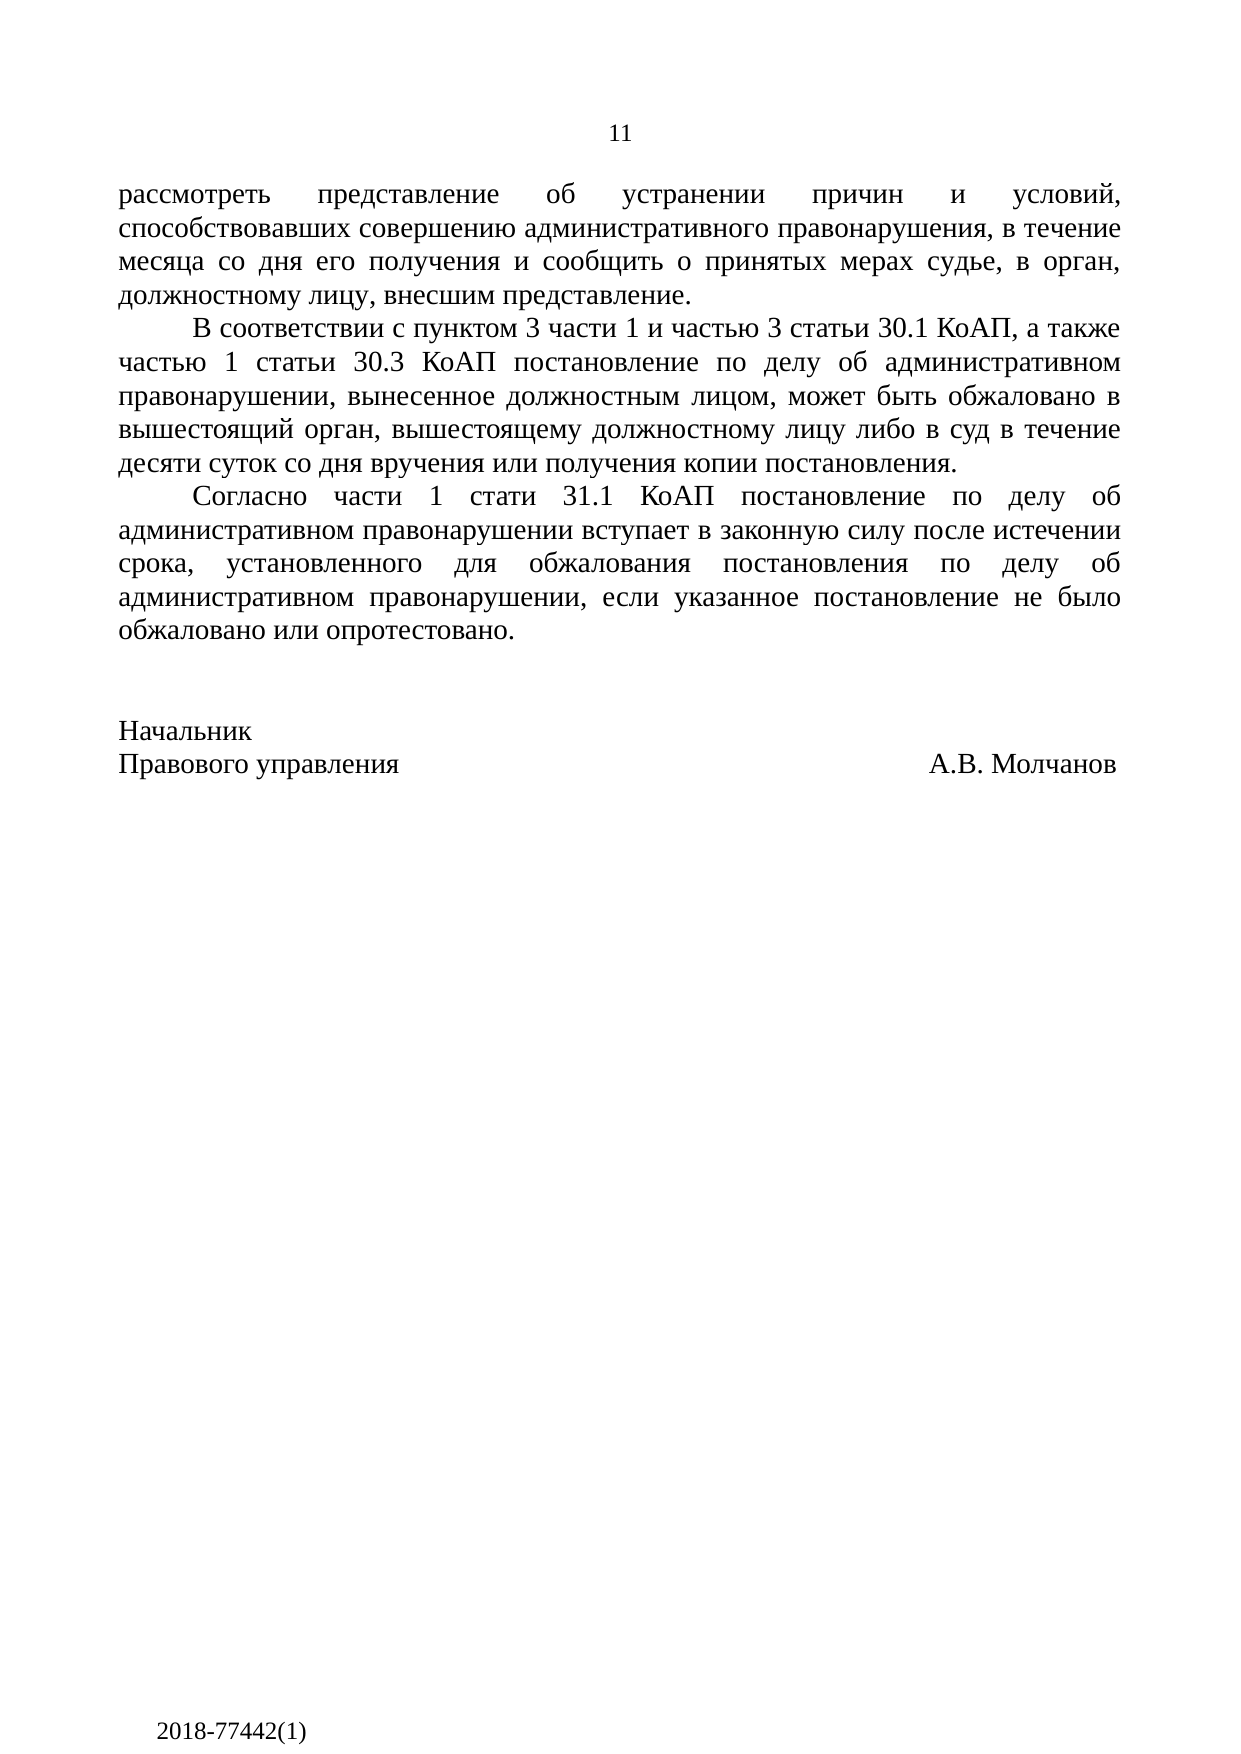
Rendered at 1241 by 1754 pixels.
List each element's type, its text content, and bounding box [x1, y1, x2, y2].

text В соответствии с пунктом 3 части 1 и частью 3 статьи 30.1 КоАП, а также частью 1 статьи 30.3 КоАП постановление по делу об административном правонарушении, вынесенное должностным лицом, может быть обжаловано в вышестоящий орган, вышестоящему должностному лицу либо в суд в течение десяти суток со дня вручения или получения копии постановления. [118, 311, 1122, 478]
text Правового управления А.В. Молчанов [118, 747, 1122, 780]
text Согласно части 1 стати 31.1 КоАП постановление по делу об административном правонарушении вступает в законную силу после истечении срока, установленного для обжалования постановления по делу об административном правонарушении, если указанное постановление не было обжаловано или опротестовано. [118, 478, 1122, 646]
text Начальник [118, 713, 1122, 747]
text рассмотреть представление об устранении причин и условий, способствовавших совершению административного правонарушения, в течение месяца со дня его получения и сообщить о принятых мерах судье, в орган, должностному лицу, внесшим представление. [118, 176, 1122, 311]
